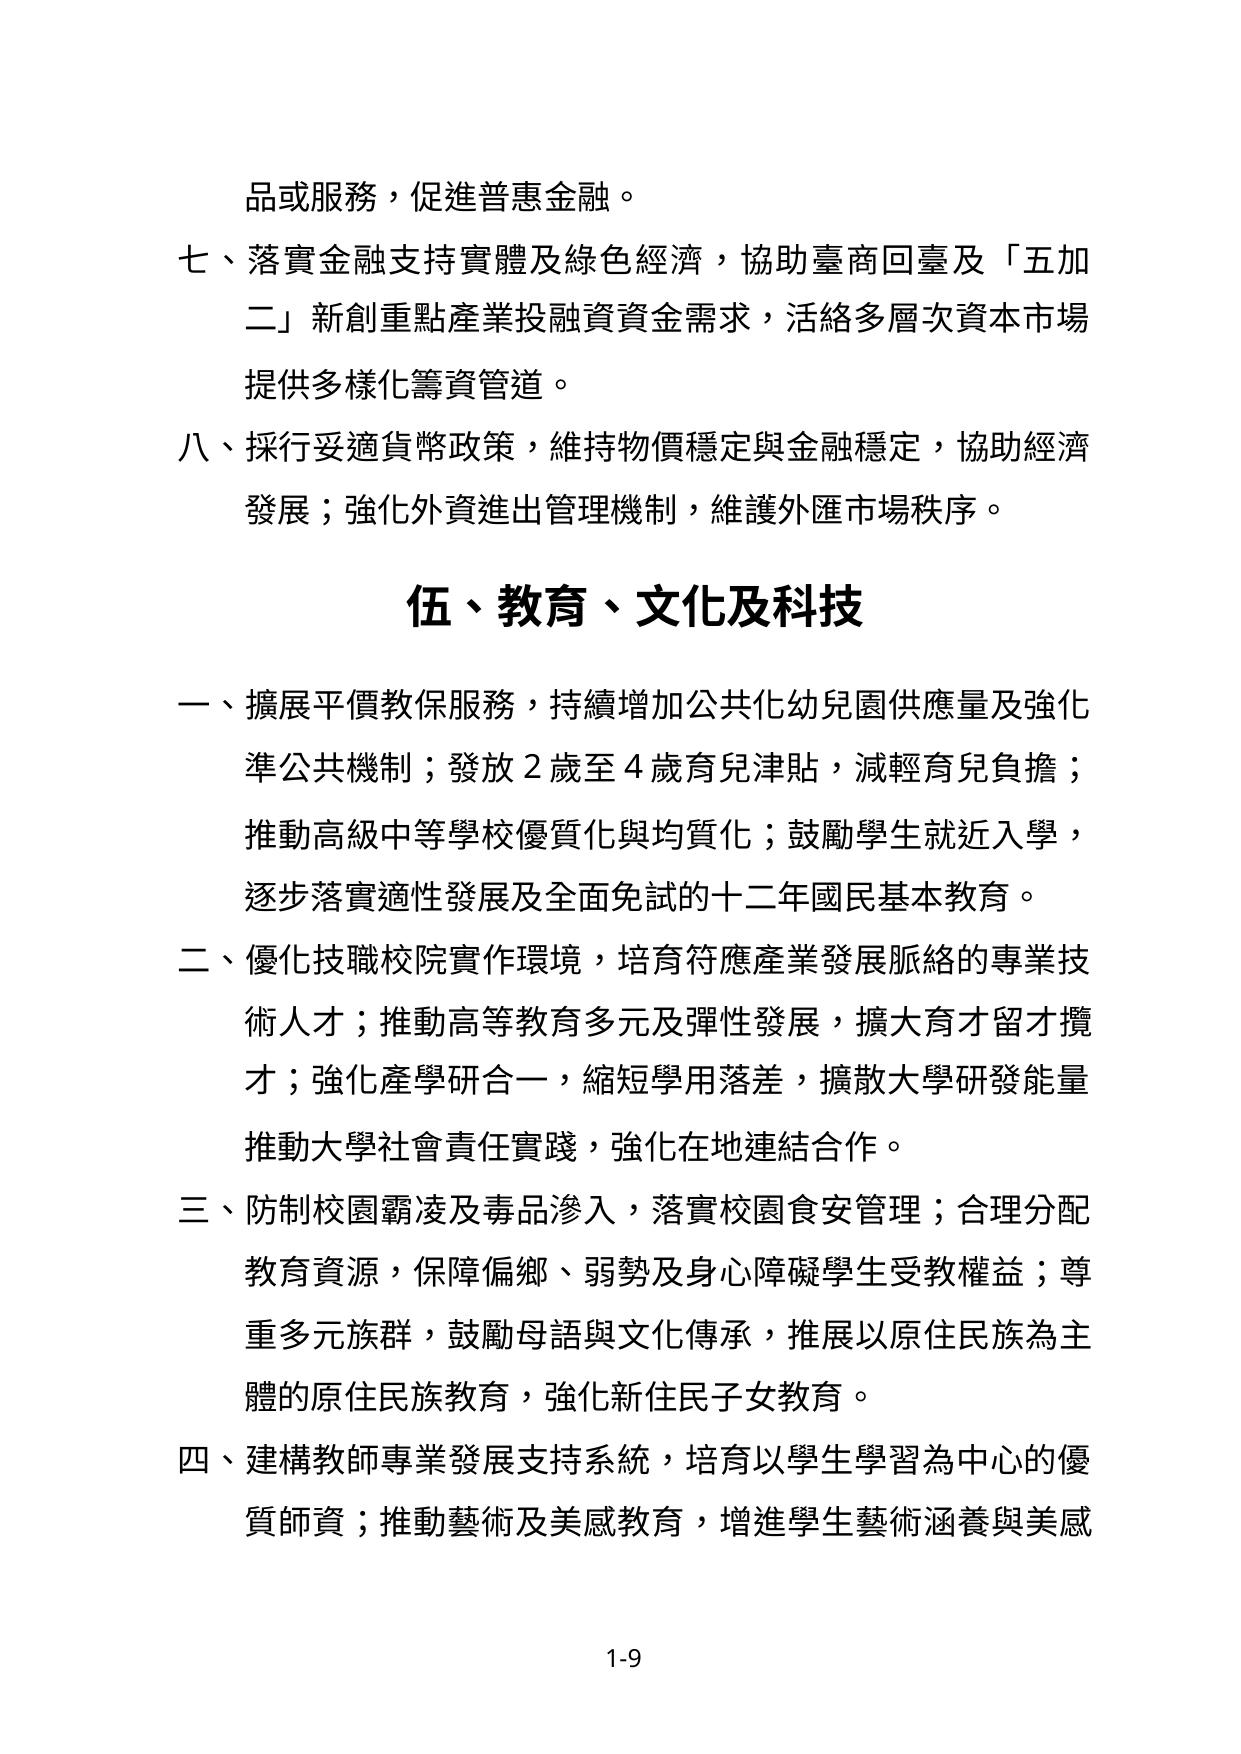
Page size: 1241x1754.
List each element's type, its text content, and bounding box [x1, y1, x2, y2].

text 二、優化技職校院實作環境，培育符應產業發展脈絡的專業技術人才；推動高等教育多元及彈性發展，擴大育才留才攬才；強化產學研合一，縮短學用落差，擴散大學研發能量；推動大學社會責任實踐，強化在地連結合作。 [177, 922, 1092, 1172]
text 七、落實金融支持實體及綠色經濟，協助臺商回臺及「五加二」新創重點產業投融資資金需求，活絡多層次資本市場，提供多樣化籌資管道。 [177, 222, 1092, 409]
text 六、創造友善數位金融環境，提升行動支付等電子化支付比率；鼓勵金融科技創新，引導發展符合民眾需求的多元金融商品或服務，促進普惠金融。 [177, 159, 1092, 222]
text 四、建構教師專業發展支持系統，培育以學生學習為中心的優質師資；推動藝術及美感教育，增進學生藝術涵養與美感 [177, 1422, 1092, 1547]
subtitle 伍、教育、文化及科技 [177, 572, 1092, 634]
text 八、採行妥適貨幣政策，維持物價穩定與金融穩定，協助經濟發展；強化外資進出管理機制，維護外匯市場秩序。 [177, 409, 1092, 534]
text 一、擴展平價教保服務，持續增加公共化幼兒園供應量及強化準公共機制；發放2歲至4歲育兒津貼，減輕育兒負擔；推動高級中等學校優質化與均質化；鼓勵學生就近入學，逐步落實適性發展及全面免試的十二年國民基本教育。 [177, 672, 1092, 922]
text 三、防制校園霸凌及毒品滲入，落實校園食安管理；合理分配教育資源，保障偏鄉、弱勢及身心障礙學生受教權益；尊重多元族群，鼓勵母語與文化傳承，推展以原住民族為主體的原住民族教育，強化新住民子女教育。 [177, 1172, 1092, 1422]
